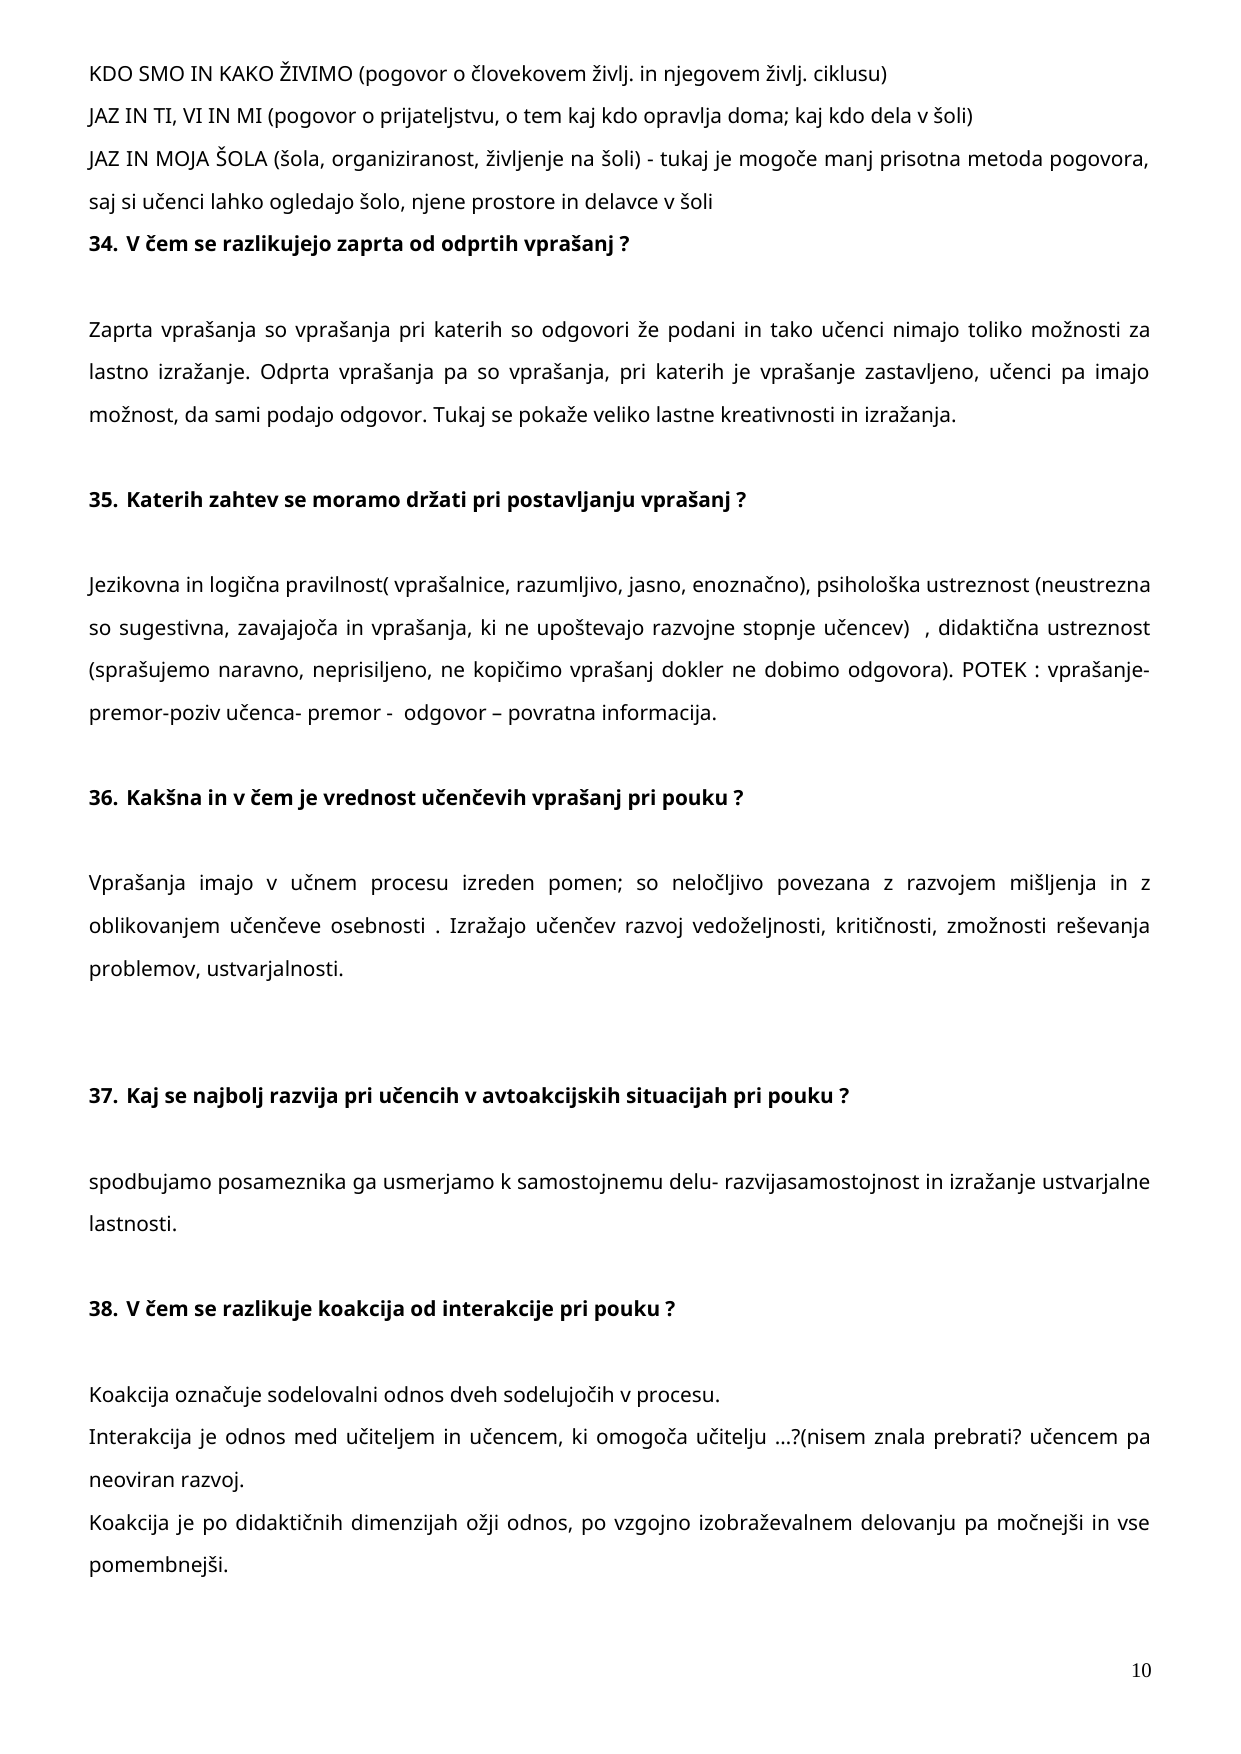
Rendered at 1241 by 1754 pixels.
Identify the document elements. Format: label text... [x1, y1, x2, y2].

text spodbujamo posameznika ga usmerjamo k samostojnemu delu- razvijasamostojnost in izražanje ustvarjalne lastnosti. [89, 1167, 1152, 1238]
text Koakcija označuje sodelovalni odnos dveh sodelujočih v procesu. [89, 1380, 1152, 1408]
list Katerih zahtev se moramo držati pri postavljanju vprašanj ? [89, 485, 1152, 513]
list Kaj se najbolj razvija pri učencih v avtoakcijskih situacijah pri pouku ? [89, 1082, 1152, 1110]
text Jezikovna in logična pravilnost( vprašalnice, razumljivo, jasno, enoznačno), psihološka ustreznost (neustrezna so sugestivna, zavajajoča in vprašanja, ki ne upoštevajo razvojne stopnje učencev) , didaktična ustreznost (sprašujemo naravno, neprisiljeno, ne kopičimo vprašanj dokler ne dobimo odgovora). POTEK : vprašanje-premor-poziv učenca- premor - odgovor – povratna informacija. [89, 570, 1152, 727]
list V čem se razlikuje koakcija od interakcije pri pouku ? [89, 1294, 1152, 1323]
text KDO SMO IN KAKO ŽIVIMO (pogovor o človekovem življ. in njegovem življ. ciklusu) [89, 59, 1152, 87]
text JAZ IN MOJA ŠOLA (šola, organiziranost, življenje na šoli) - tukaj je mogoče manj prisotna metoda pogovora, saj si učenci lahko ogledajo šolo, njene prostore in delavce v šoli [89, 144, 1152, 215]
text JAZ IN TI, VI IN MI (pogovor o prijateljstvu, o tem kaj kdo opravlja doma; kaj kdo dela v šoli) [89, 102, 1152, 130]
list V čem se razlikujejo zaprta od odprtih vprašanj ? [89, 229, 1152, 258]
text Zaprta vprašanja so vprašanja pri katerih so odgovori že podani in tako učenci nimajo toliko možnosti za lastno izražanje. Odprta vprašanja pa so vprašanja, pri katerih je vprašanje zastavljeno, učenci pa imajo možnost, da sami podajo odgovor. Tukaj se pokaže veliko lastne kreativnosti in izražanja. [89, 315, 1152, 428]
text Koakcija je po didaktičnih dimenzijah ožji odnos, po vzgojno izobraževalnem delovanju pa močnejši in vse pomembnejši. [89, 1508, 1152, 1579]
text Interakcija je odnos med učiteljem in učencem, ki omogoča učitelju …?(nisem znala prebrati? učencem pa neoviran razvoj. [89, 1422, 1152, 1493]
text Vprašanja imajo v učnem procesu izreden pomen; so neločljivo povezana z razvojem mišljenja in z oblikovanjem učenčeve osebnosti . Izražajo učenčev razvoj vedoželjnosti, kritičnosti, zmožnosti reševanja problemov, ustvarjalnosti. [89, 868, 1152, 982]
list Kakšna in v čem je vrednost učenčevih vprašanj pri pouku ? [89, 783, 1152, 812]
